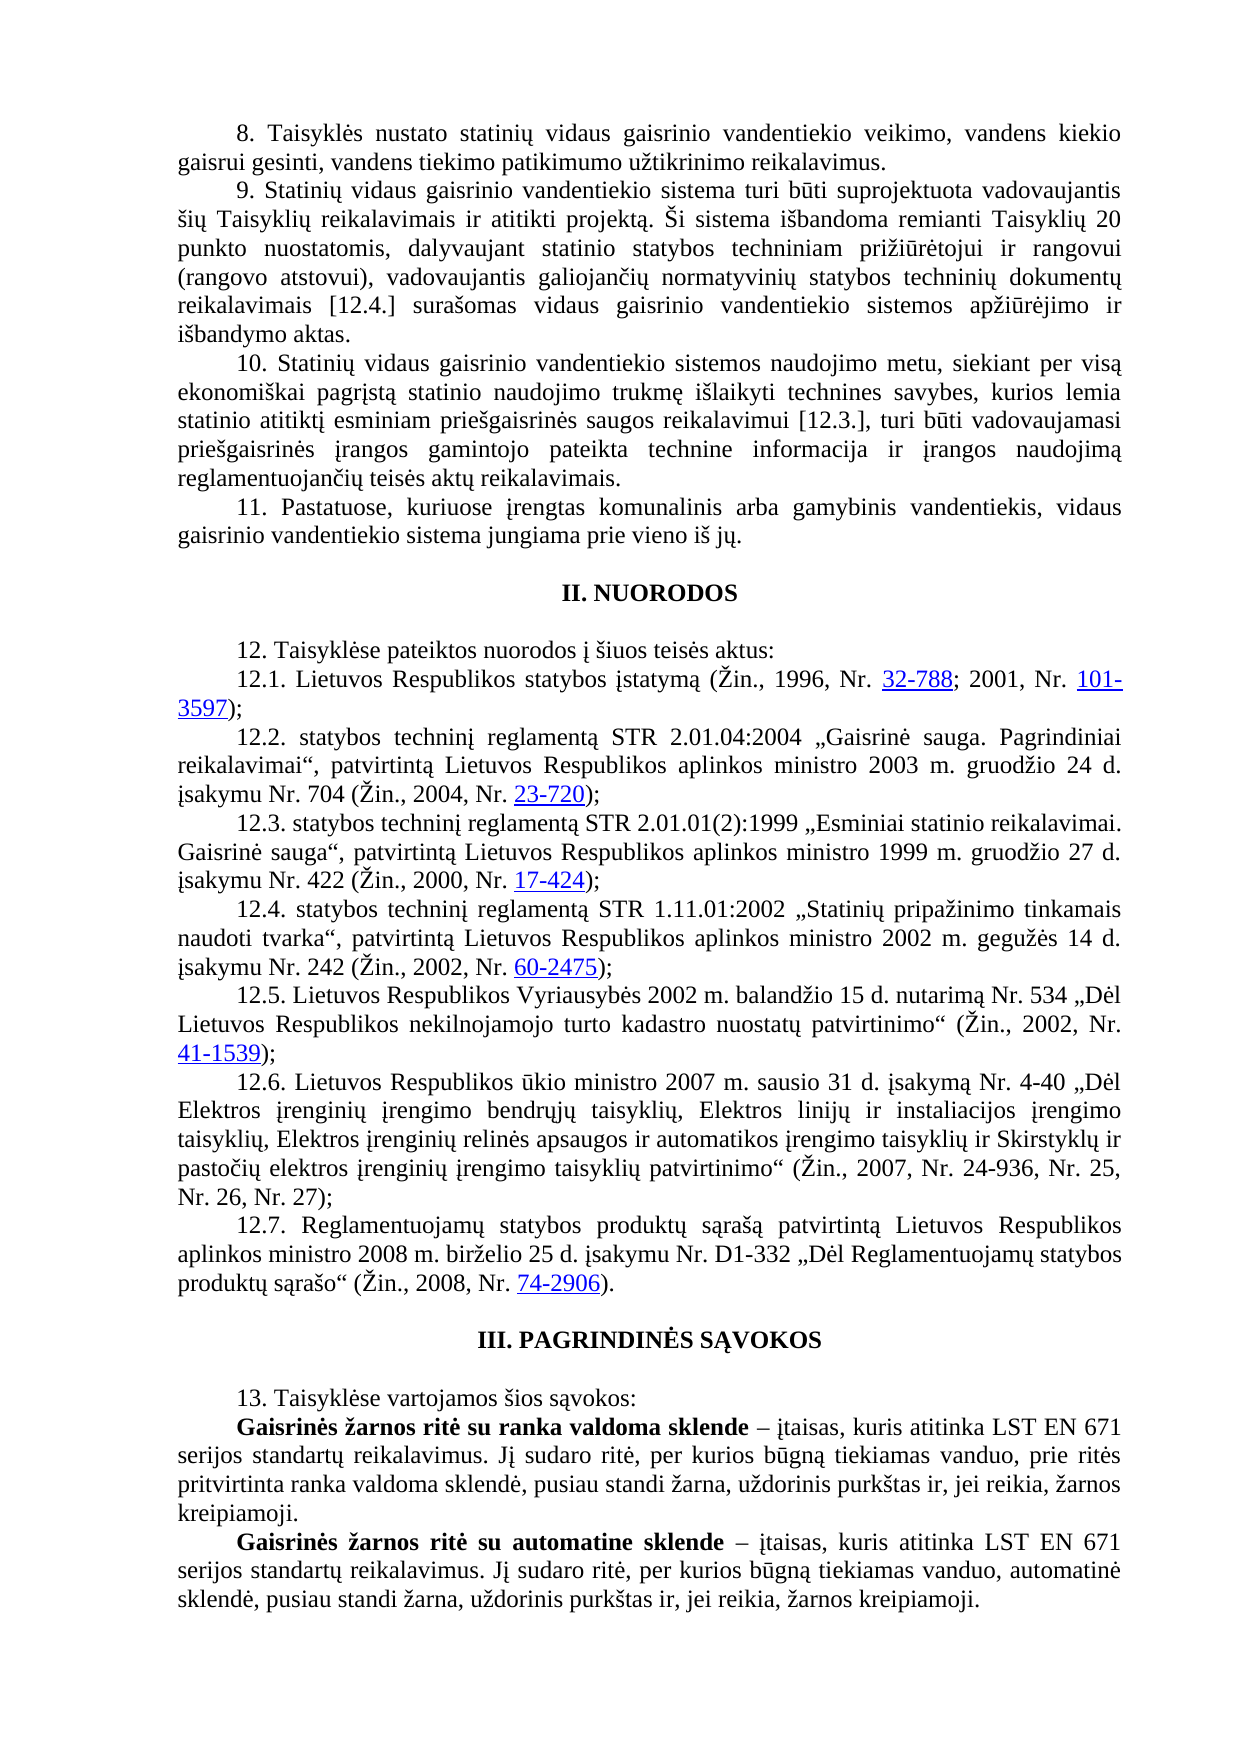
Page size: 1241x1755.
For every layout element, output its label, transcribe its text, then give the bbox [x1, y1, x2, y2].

text 12.5. Lietuvos Respublikos Vyriausybės 2002 m. balandžio 15 d. nutarimą Nr. 534 „Dėl Lietuvos Respublikos nekilnojamojo turto kadastro nuostatų patvirtinimo“ (Žin., 2002, Nr. 41-1539); [177, 981, 1122, 1067]
text 12.3. statybos techninį reglamentą STR 2.01.01(2):1999 „Esminiai statinio reikalavimai. Gaisrinė sauga“, patvirtintą Lietuvos Respublikos aplinkos ministro 1999 m. gruodžio 27 d. įsakymu Nr. 422 (Žin., 2000, Nr. 17-424); [177, 808, 1122, 894]
text 9. Statinių vidaus gaisrinio vandentiekio sistema turi būti suprojektuota vadovaujantis šių Taisyklių reikalavimais ir atitikti projektą. Ši sistema išbandoma remianti Taisyklių 20 punkto nuostatomis, dalyvaujant statinio statybos techniniam prižiūrėtojui ir rangovui (rangovo atstovui), vadovaujantis galiojančių normatyvinių statybos techninių dokumentų reikalavimais [12.4.] surašomas vidaus gaisrinio vandentiekio sistemos apžiūrėjimo ir išbandymo aktas. [177, 176, 1122, 348]
text 12.6. Lietuvos Respublikos ūkio ministro 2007 m. sausio 31 d. įsakymą Nr. 4-40 „Dėl Elektros įrenginių įrengimo bendrųjų taisyklių, Elektros linijų ir instaliacijos įrengimo taisyklių, Elektros įrenginių relinės apsaugos ir automatikos įrengimo taisyklių ir Skirstyklų ir pastočių elektros įrenginių įrengimo taisyklių patvirtinimo“ (Žin., 2007, Nr. 24-936, Nr. 25, Nr. 26, Nr. 27); [177, 1067, 1122, 1211]
text 8. Taisyklės nustato statinių vidaus gaisrinio vandentiekio veikimo, vandens kiekio gaisrui gesinti, vandens tiekimo patikimumo užtikrinimo reikalavimus. [177, 118, 1122, 176]
text Gaisrinės žarnos ritė su ranka valdoma sklende – įtaisas, kuris atitinka LST EN 671 serijos standartų reikalavimus. Jį sudaro ritė, per kurios būgną tiekiamas vanduo, prie ritės pritvirtinta ranka valdoma sklendė, pusiau standi žarna, uždorinis purkštas ir, jei reikia, žarnos kreipiamoji. [177, 1412, 1122, 1527]
text 11. Pastatuose, kuriuose įrengtas komunalinis arba gamybinis vandentiekis, vidaus gaisrinio vandentiekio sistema jungiama prie vieno iš jų. [177, 492, 1122, 549]
text 10. Statinių vidaus gaisrinio vandentiekio sistemos naudojimo metu, siekiant per visą ekonomiškai pagrįstą statinio naudojimo trukmę išlaikyti technines savybes, kurios lemia statinio atitiktį esminiam priešgaisrinės saugos reikalavimui [12.3.], turi būti vadovaujamasi priešgaisrinės įrangos gamintojo pateikta technine informacija ir įrangos naudojimą reglamentuojančių teisės aktų reikalavimais. [177, 348, 1122, 492]
text 12.2. statybos techninį reglamentą STR 2.01.04:2004 „Gaisrinė sauga. Pagrindiniai reikalavimai“, patvirtintą Lietuvos Respublikos aplinkos ministro 2003 m. gruodžio 24 d. įsakymu Nr. 704 (Žin., 2004, Nr. 23-720); [177, 722, 1122, 808]
text 12.1. Lietuvos Respublikos statybos įstatymą (Žin., 1996, Nr. 32-788; 2001, Nr. 101-3597); [177, 664, 1122, 722]
text 13. Taisyklėse vartojamos šios sąvokos: [177, 1383, 1122, 1412]
text 12. Taisyklėse pateiktos nuorodos į šiuos teisės aktus: [177, 636, 1122, 664]
text III. PAGRINDINĖS SĄVOKOS [177, 1326, 1122, 1354]
text Gaisrinės žarnos ritė su automatine sklende – įtaisas, kuris atitinka LST EN 671 serijos standartų reikalavimus. Jį sudaro ritė, per kurios būgną tiekiamas vanduo, automatinė sklendė, pusiau standi žarna, uždorinis purkštas ir, jei reikia, žarnos kreipiamoji. [177, 1527, 1122, 1613]
text 12.4. statybos techninį reglamentą STR 1.11.01:2002 „Statinių pripažinimo tinkamais naudoti tvarka“, patvirtintą Lietuvos Respublikos aplinkos ministro 2002 m. gegužės 14 d. įsakymu Nr. 242 (Žin., 2002, Nr. 60-2475); [177, 894, 1122, 981]
text II. NUORODOS [177, 578, 1122, 607]
text 12.7. Reglamentuojamų statybos produktų sąrašą patvirtintą Lietuvos Respublikos aplinkos ministro 2008 m. birželio 25 d. įsakymu Nr. D1-332 „Dėl Reglamentuojamų statybos produktų sąrašo“ (Žin., 2008, Nr. 74-2906). [177, 1211, 1122, 1297]
